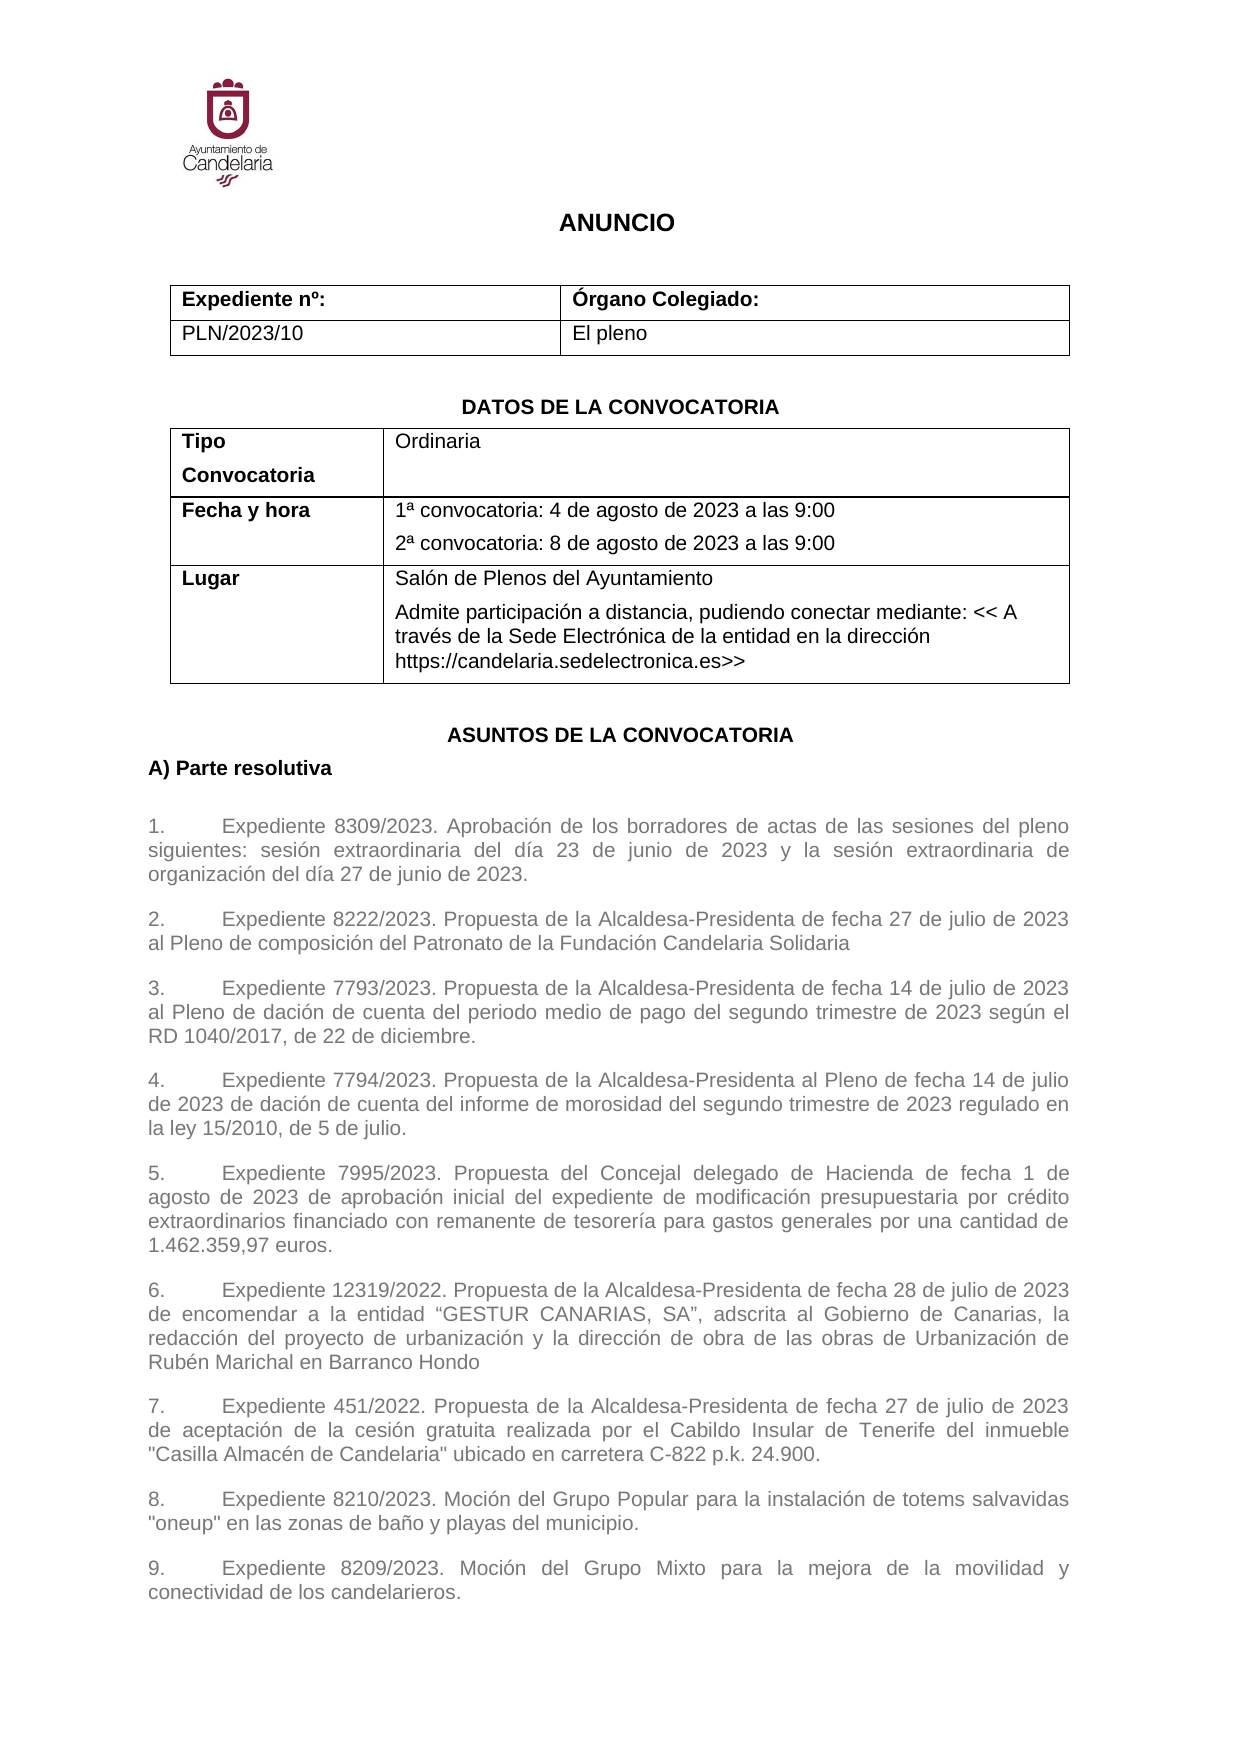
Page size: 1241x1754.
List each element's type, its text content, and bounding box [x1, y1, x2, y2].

text ANUNCIO [170, 208, 1071, 237]
list Expediente 7793/2023. Propuesta de la Alcaldesa-Presidenta de fecha 14 de julio de 2023 al Pleno de dación de cuenta del periodo medio de pago del segundo trimestre de 2023 según el RD 1040/2017, de 22 de diciembre. [148, 976, 1071, 1047]
table_cell 1ª convocatoria: 4 de agosto de 2023 a las 9:00 2ª convocatoria: 8 de agosto de 2023 a las 9:00 [384, 498, 1069, 565]
list Expediente 7794/2023. Propuesta de la Alcaldesa-Presidenta al Pleno de fecha 14 de julio de 2023 de dación de cuenta del informe de morosidad del segundo trimestre de 2023 regulado en la ley 15/2010, de 5 de julio. [148, 1068, 1071, 1140]
table_header Tipo Convocatoria [171, 429, 383, 496]
table_cell PLN/2023/10 [171, 321, 560, 355]
table_header Órgano Colegiado: [561, 286, 1069, 320]
text ASUNTOS DE LA CONVOCATORIA [170, 723, 1071, 747]
table_cell El pleno [561, 321, 1069, 355]
list Expediente 8309/2023. Aprobación de los borradores de actas de las sesiones del pleno siguientes: sesión extraordinaria del día 23 de junio de 2023 y la sesión extraordinaria de organización del día 27 de junio de 2023. [148, 814, 1071, 886]
table_header Expediente nº: [171, 286, 560, 320]
table_cell Fecha y hora [171, 498, 383, 565]
table_cell Lugar [171, 566, 383, 683]
text A) Parte resolutiva [148, 756, 1071, 780]
text DATOS DE LA CONVOCATORIA [170, 394, 1071, 418]
table_cell Salón de Plenos del Ayuntamiento Admite participación a distancia, pudiendo conectar mediante: << A través de la Sede Electrónica de la entidad en la dirección https://candelaria.sedelectronica.es>> [384, 566, 1069, 683]
list Expediente 7995/2023. Propuesta del Concejal delegado de Hacienda de fecha 1 de agosto de 2023 de aprobación inicial del expediente de modificación presupuestaria por crédito extraordinarios financiado con remanente de tesorería para gastos generales por una cantidad de 1.462.359,97 euros. [148, 1161, 1071, 1257]
list Expediente 12319/2022. Propuesta de la Alcaldesa-Presidenta de fecha 28 de julio de 2023 de encomendar a la entidad “GESTUR CANARIAS, SA”, adscrita al Gobierno de Canarias, la redacción del proyecto de urbanización y la dirección de obra de las obras de Urbanización de Rubén Marichal en Barranco Hondo [148, 1278, 1071, 1373]
list Expediente 8222/2023. Propuesta de la Alcaldesa-Presidenta de fecha 27 de julio de 2023 al Pleno de composición del Patronato de la Fundación Candelaria Solidaria [148, 907, 1071, 955]
list Expediente 8209/2023. Moción del Grupo Mixto para la mejora de la moviIidad y conectividad de los candelarieros. [148, 1556, 1071, 1604]
table_header Ordinaria [384, 429, 1069, 496]
list Expediente 451/2022. Propuesta de la Alcaldesa-Presidenta de fecha 27 de julio de 2023 de aceptación de la cesión gratuita realizada por el Cabildo Insular de Tenerife del inmueble "Casilla Almacén de Candelaria" ubicado en carretera C-822 p.k. 24.900. [148, 1394, 1071, 1466]
list Expediente 8210/2023. Moción del Grupo Popular para la instalación de totems salvavidas "oneup" en las zonas de baño y playas del municipio. [148, 1487, 1071, 1535]
